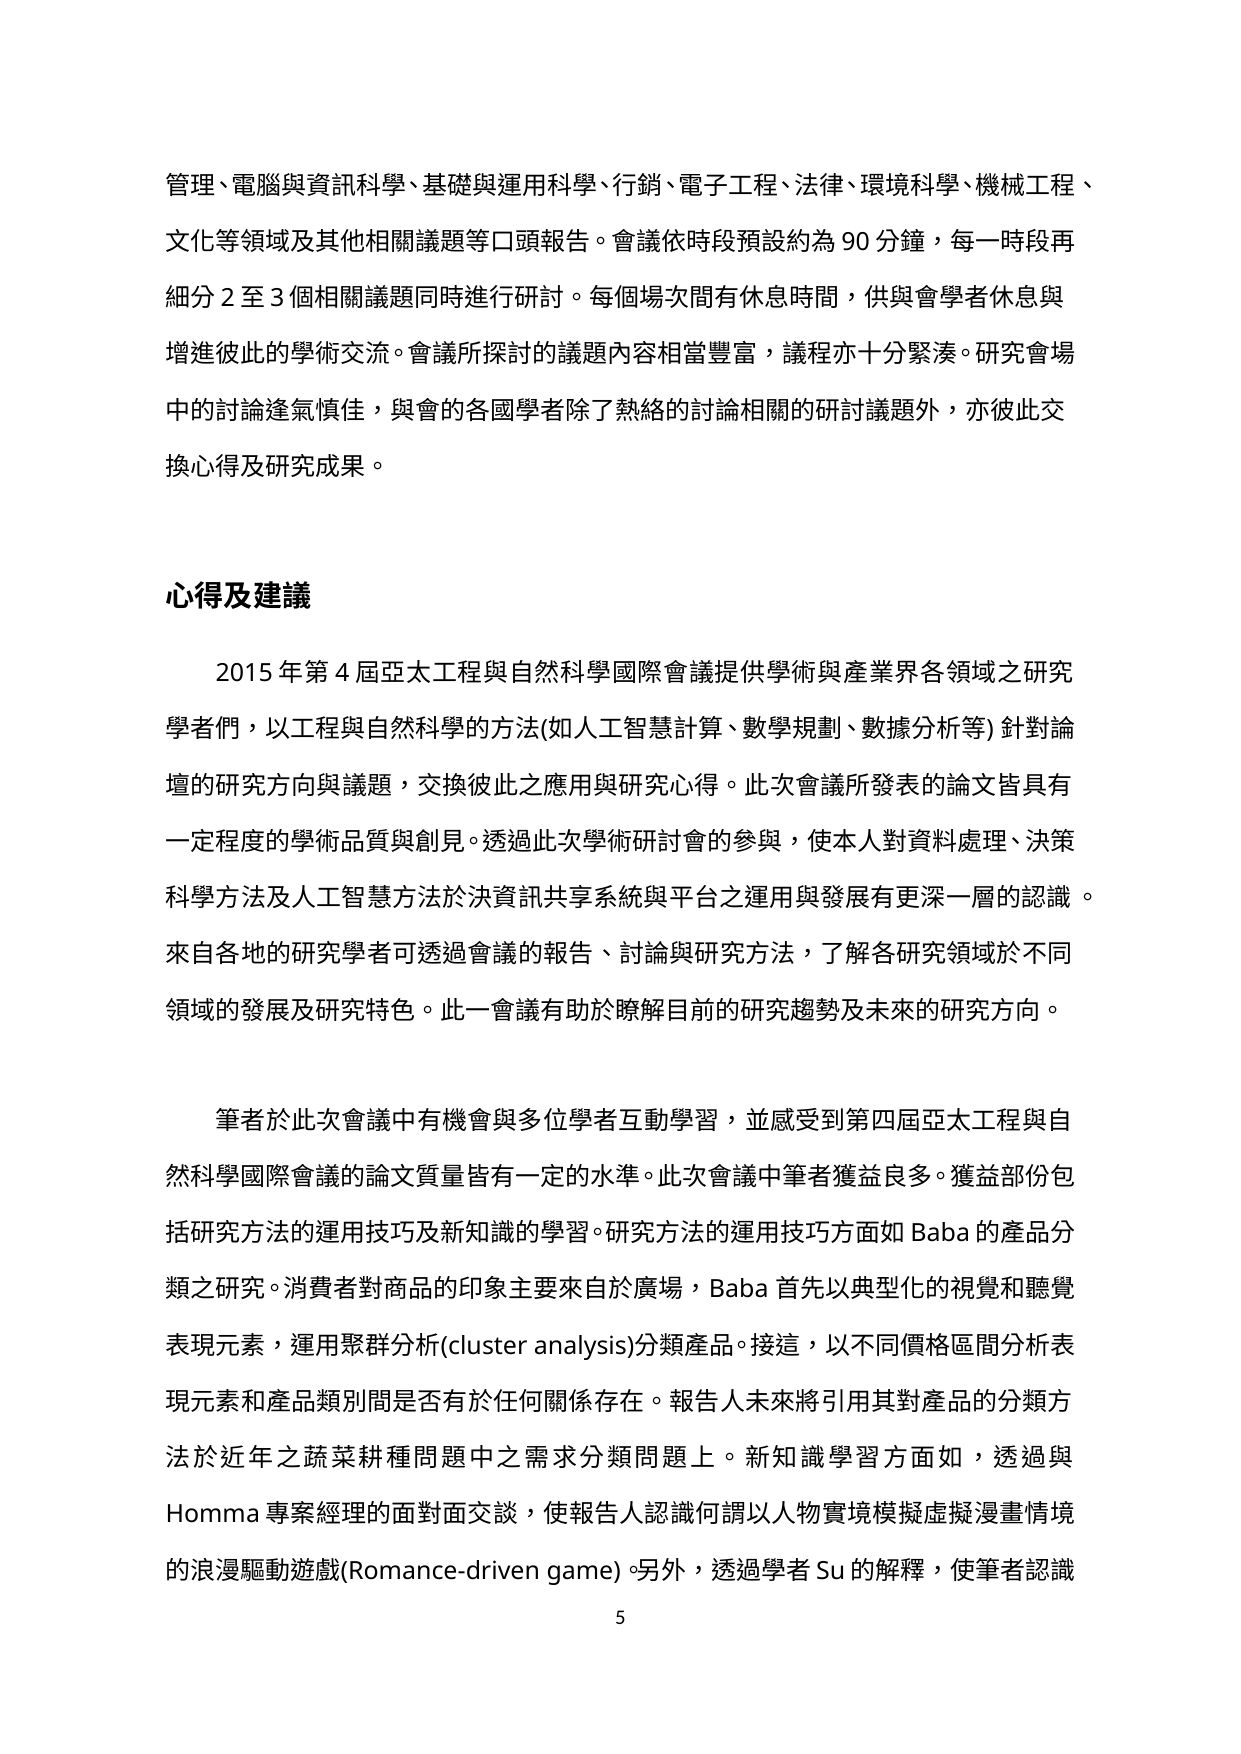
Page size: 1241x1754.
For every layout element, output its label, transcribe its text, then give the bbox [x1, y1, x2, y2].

text 心得及建議 [165, 556, 1075, 631]
text 2015年第4屆亞太工程與自然科學國際會議提供學術與產業界各領域之研究學者們，以工程與自然科學的方法(如人工智慧計算、數學規劃、數據分析等) 針對論壇的研究方向與議題，交換彼此之應用與研究心得。此次會議所發表的論文皆具有一定程度的學術品質與創見。透過此次學術研討會的參與，使本人對資料處理、決策科學方法及人工智慧方法於決資訊共享系統與平台之運用與發展有更深一層的認識。來自各地的研究學者可透過會議的報告、討論與研究方法，了解各研究領域於不同領域的發展及研究特色。此一會議有助於瞭解目前的研究趨勢及未來的研究方向。 [165, 652, 1075, 1027]
text 筆者於此次會議中有機會與多位學者互動學習，並感受到第四屆亞太工程與自然科學國際會議的論文質量皆有一定的水準。此次會議中筆者獲益良多。獲益部份包括研究方法的運用技巧及新知識的學習。研究方法的運用技巧方面如Baba的產品分類之研究。消費者對商品的印象主要來自於廣場，Baba 首先以典型化的視覺和聽覺表現元素，運用聚群分析(cluster analysis)分類產品。接這，以不同價格區間分析表現元素和產品類別間是否有於任何關係存在。報告人未來將引用其對產品的分類方法於近年之蔬菜耕種問題中之需求分類問題上。新知識學習方面如，透過與Homma專案經理的面對面交談，使報告人認識何謂以人物實境模擬虛擬漫畫情境的浪漫驅動遊戲(Romance-driven game)。另外，透過學者Su的解釋，使筆者認識數位設計、雲端資源、IT 技術等的結合，建構旅遊產業資訊平台的概念。整體而言，參與此次的會議經驗是充實且豐富的。能於會場聆聽及互動學習是非常難得的機會。 [165, 1099, 1075, 1587]
text 討論的議題相當廣泛，議題包括教育、土木、商業、經濟、財務、材料科學與工程，管理、電腦與資訊科學、基礎與運用科學、行銷、電子工程、法律、環境科學、機械工程、文化等領域及其他相關議題等口頭報告。會議依時段預設約為90分鐘，每一時段再細分2至3個相關議題同時進行研討。每個場次間有休息時間，供與會學者休息與增進彼此的學術交流。會議所探討的議題內容相當豐富，議程亦十分緊湊。研究會場中的討論逢氣慎佳，與會的各國學者除了熱絡的討論相關的研討議題外，亦彼此交換心得及研究成果。 [165, 164, 1075, 483]
